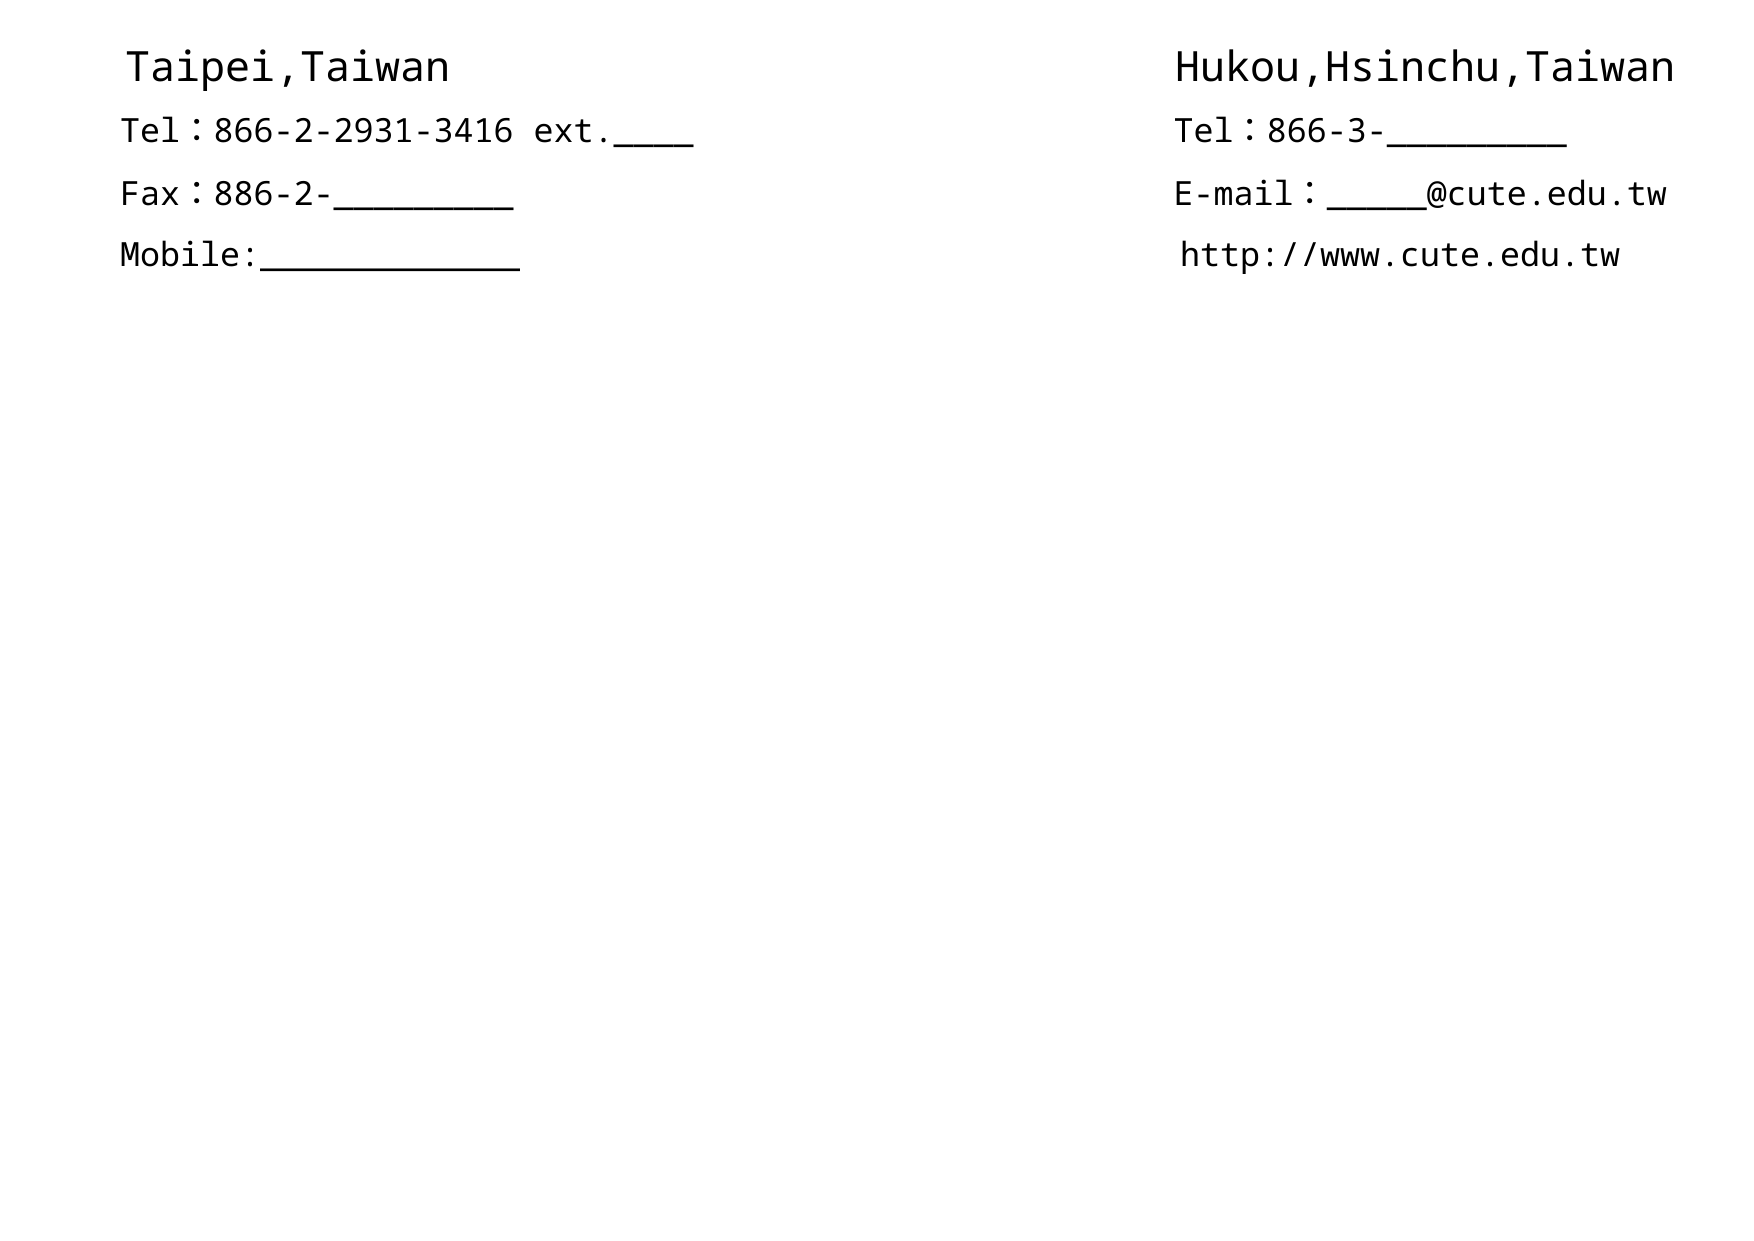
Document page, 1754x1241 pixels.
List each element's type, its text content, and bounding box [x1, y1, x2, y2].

text Mobile:_____________ http://www.cute.edu.tw [0, 211, 1744, 274]
text Tel：866-2-2931-3416 ext.____ Tel：866-3-_________ [0, 86, 1744, 149]
text Fax：886-2-_________ E-mail：_____@cute.edu.tw [0, 149, 1744, 211]
text Taipei,Taiwan Hukou,Hsinchu,Taiwan [0, 24, 1744, 86]
